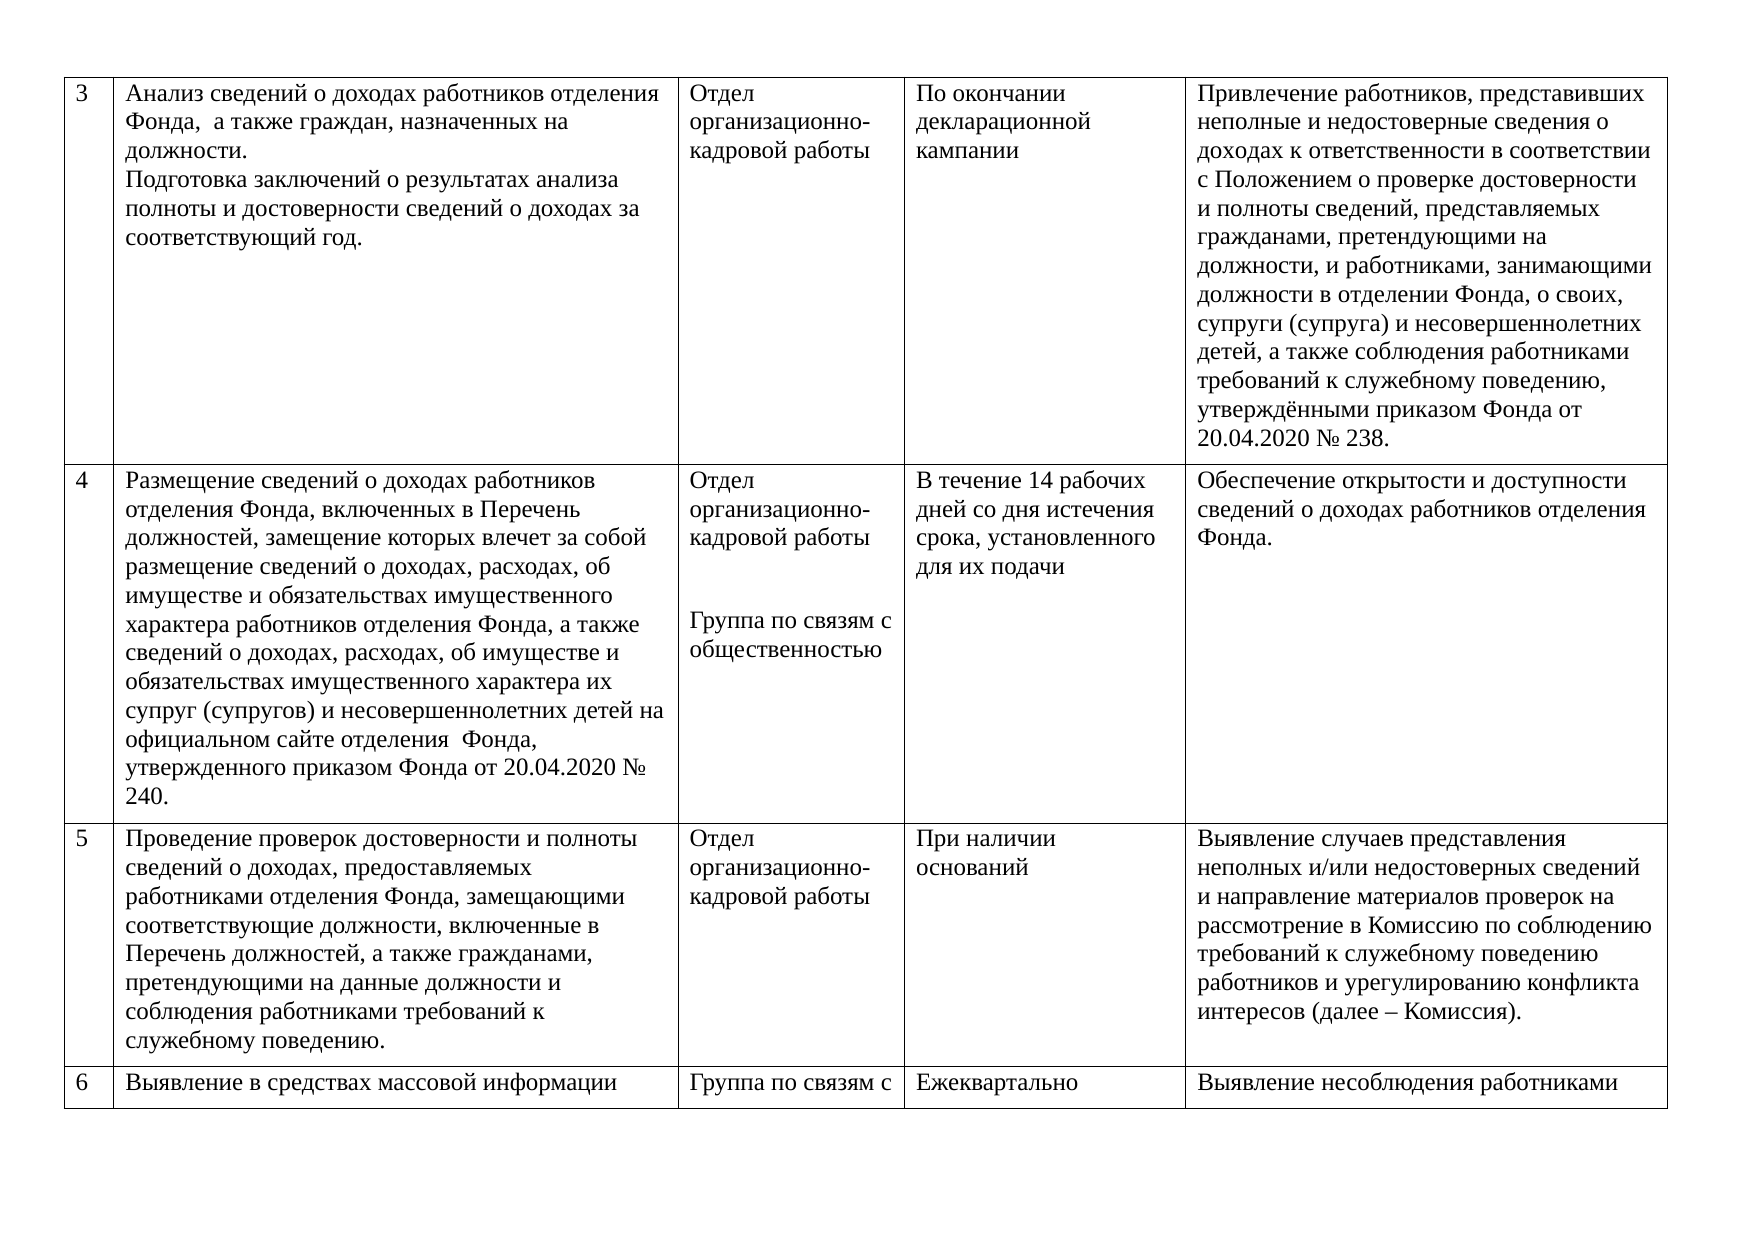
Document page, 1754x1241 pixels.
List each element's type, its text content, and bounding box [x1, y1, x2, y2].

table_cell Отдел организационно-кадровой работы [679, 78, 904, 464]
table_cell Выявление случаев представления неполных и/или недостоверных сведений и направление материалов проверок на рассмотрение в Комиссию по соблюдению требований к служебному поведению работников и урегулированию конфликта интересов (далее – Комиссия). [1186, 824, 1667, 1066]
table_cell Проведение проверок достоверности и полноты сведений о доходах, предоставляемых работниками отделения Фонда, замещающими соответствующие должности, включенные в Перечень должностей, а также гражданами, претендующими на данные должности и соблюдения работниками требований к служебному поведению. [114, 824, 678, 1066]
table_cell 4 [65, 465, 113, 822]
table_cell Выявление несоблюдения работниками [1186, 1067, 1667, 1108]
table_cell Ежеквартально [905, 1067, 1185, 1108]
table_cell При наличии оснований [905, 824, 1185, 1066]
table_cell Обеспечение открытости и доступности сведений о доходах работников отделения Фонда. [1186, 465, 1667, 822]
table_cell 6 [65, 1067, 113, 1108]
table_cell По окончании декларационной кампании [905, 78, 1185, 464]
table_cell Размещение сведений о доходах работников отделения Фонда, включенных в Перечень должностей, замещение которых влечет за собой размещение сведений о доходах, расходах, об имуществе и обязательствах имущественного характера работников отделения Фонда, а также сведений о доходах, расходах, об имуществе и обязательствах имущественного характера их супруг (супругов) и несовершеннолетних детей на официальном сайте отделения Фонда, утвержденного приказом Фонда от 20.04.2020 № 240. [114, 465, 678, 822]
table_cell 5 [65, 824, 113, 1066]
table_cell 3 [65, 78, 113, 464]
table_cell Привлечение работников, представивших неполные и недостоверные сведения о доходах к ответственности в соответствии с Положением о проверке достоверности и полноты сведений, представляемых гражданами, претендующими на должности, и работниками, занимающими должности в отделении Фонда, о своих, супруги (супруга) и несовершеннолетних детей, а также соблюдения работниками требований к служебному поведению, утверждёнными приказом Фонда от 20.04.2020 № 238. [1186, 78, 1667, 464]
table_cell Отдел организационно-кадровой работы [679, 824, 904, 1066]
table_cell Выявление в средствах массовой информации [114, 1067, 678, 1108]
table_cell Группа по связям с [679, 1067, 904, 1108]
table_cell В течение 14 рабочих дней со дня истечения срока, установленного для их подачи [905, 465, 1185, 822]
table_cell Отдел организационно-кадровой работы Группа по связям с общественностью [679, 465, 904, 822]
table_cell Анализ сведений о доходах работников отделения Фонда, а также граждан, назначенных на должности. Подготовка заключений о результатах анализа полноты и достоверности сведений о доходах за соответствующий год. [114, 78, 678, 464]
